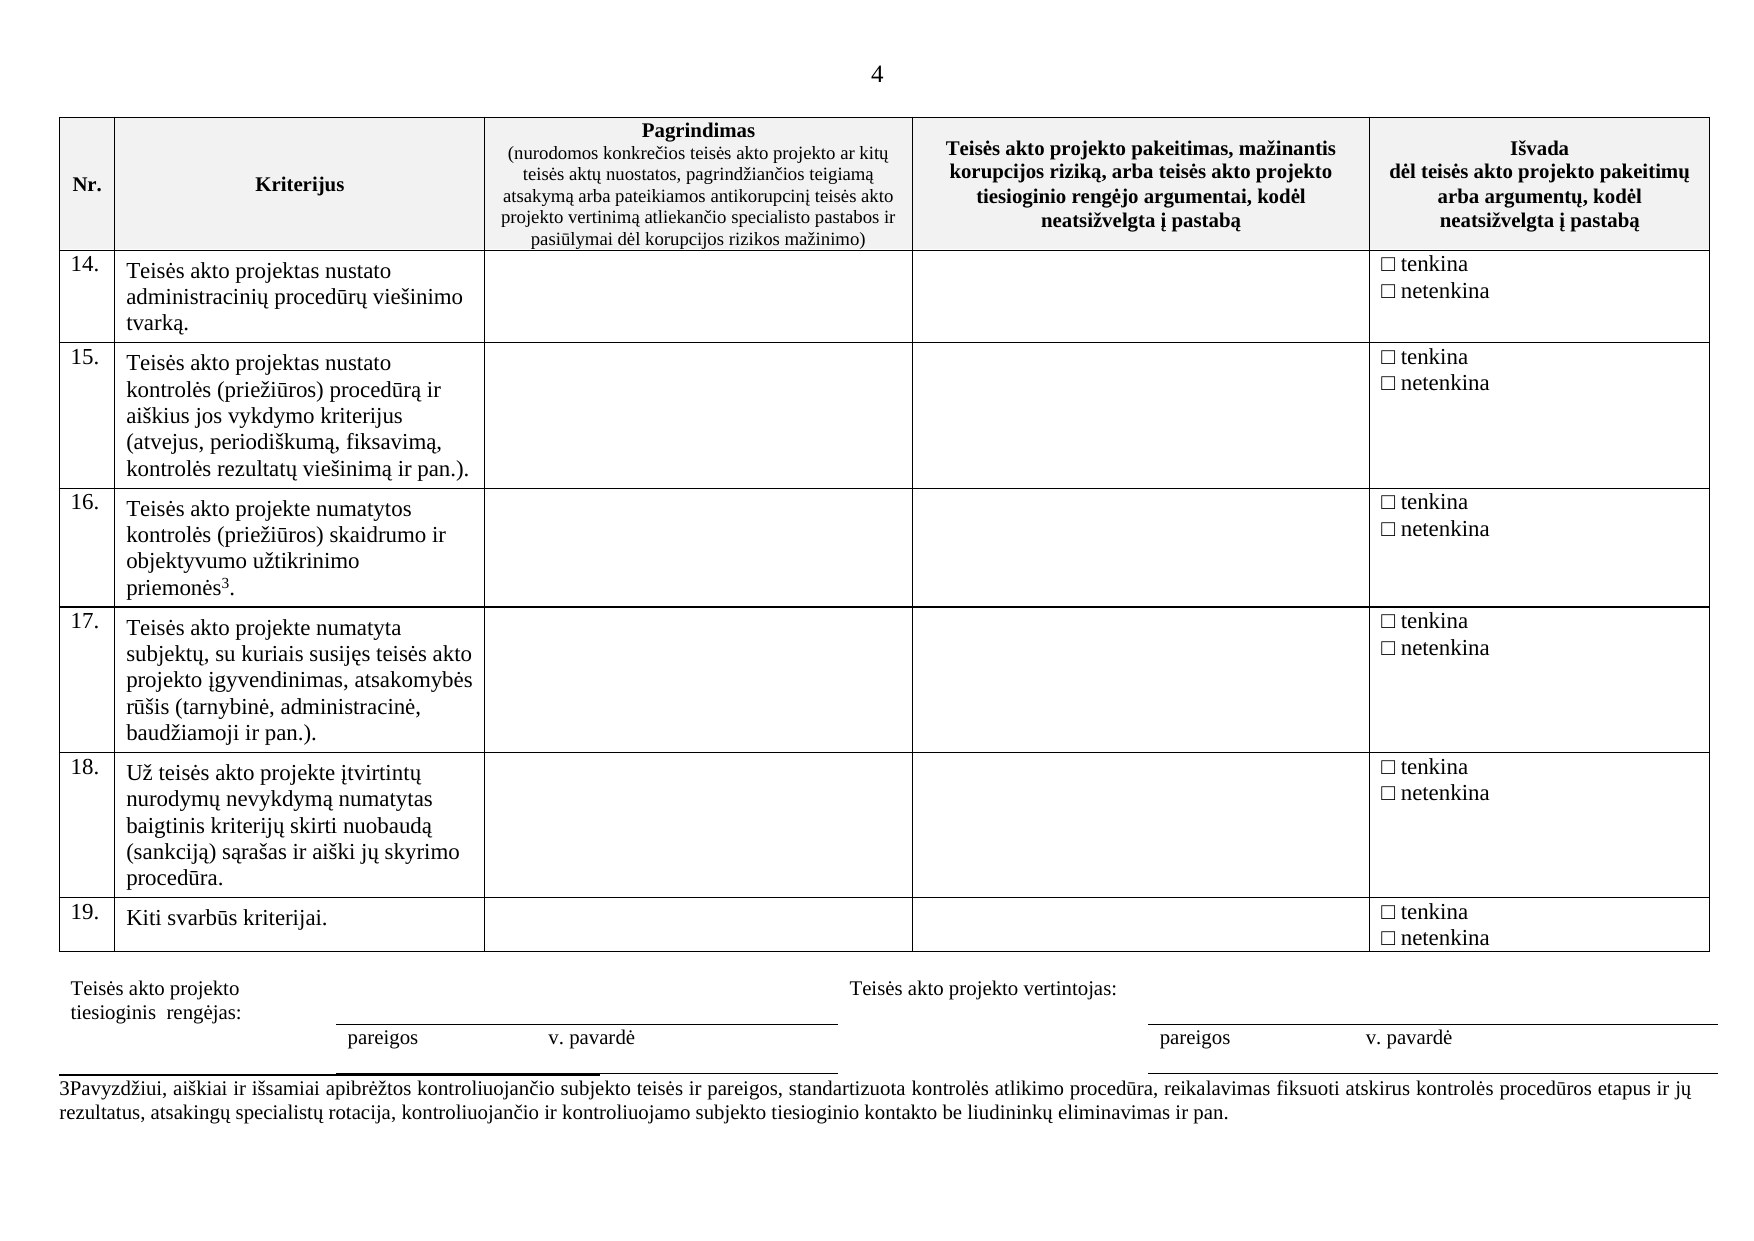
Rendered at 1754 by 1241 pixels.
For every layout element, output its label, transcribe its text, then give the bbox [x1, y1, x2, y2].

table_cell [485, 343, 912, 487]
table_cell □ tenkina □ netenkina [1370, 251, 1709, 342]
table_cell [1710, 897, 1717, 951]
table_cell 18. [60, 753, 114, 897]
table_cell 15. [60, 343, 114, 487]
table_cell □ tenkina □ netenkina [1370, 608, 1709, 752]
table_cell [838, 1049, 1148, 1073]
table_cell [913, 489, 1369, 606]
table_header Teisės akto projekto pakeitimas, mažinantis korupcijos riziką, arba teisės akto projekto tiesioginio rengėjo argumentai, kodėl neatsižvelgta į pastabą [913, 118, 1369, 249]
table_cell [838, 1024, 1148, 1049]
table_header Pagrindimas (nurodomos konkrečios teisės akto projekto ar kitų teisės aktų nuostatos, pagrindžiančios teigiamą atsakymą arba pateikiamos antikorupcinį teisės akto projekto vertinimą atliekančio specialisto pastabos ir pasiūlymai dėl korupcijos rizikos mažinimo) [485, 118, 912, 249]
table_cell 16. [60, 489, 114, 606]
table_cell [485, 608, 912, 752]
table_cell [913, 343, 1369, 487]
table_cell Už teisės akto projekte įtvirtintų nurodymų nevykdymą numatytas baigtinis kriterijų skirti nuobaudą (sankciją) sąrašas ir aiški jų skyrimo procedūra. [115, 753, 484, 897]
table_cell [913, 251, 1369, 342]
table_cell 17. [60, 608, 114, 752]
table_header Kriterijus [115, 118, 484, 249]
table_cell Teisės akto projektas nustato kontrolės (priežiūros) procedūrą ir aiškius jos vykdymo kriterijus (atvejus, periodiškumą, fiksavimą, kontrolės rezultatų viešinimą ir pan.). [115, 343, 484, 487]
table_cell 19. [60, 898, 114, 951]
table_cell [59, 1049, 336, 1073]
table_cell [485, 251, 912, 342]
table_cell [485, 489, 912, 606]
table_cell □ tenkina □ netenkina [1370, 753, 1709, 897]
table_cell □ tenkina □ netenkina [1370, 898, 1709, 951]
table_cell [336, 952, 838, 1024]
table_cell [59, 1024, 336, 1049]
table_header [1710, 117, 1717, 249]
table_cell [1710, 250, 1717, 342]
table_cell Teisės akto projekto vertintojas: [838, 952, 1148, 1024]
table_cell pareigos v. pavardė [1148, 1025, 1717, 1049]
table_cell 14. [60, 251, 114, 342]
table_cell Teisės akto projektas nustato administracinių procedūrų viešinimo tvarką. [115, 251, 484, 342]
table_cell [913, 898, 1369, 951]
table_cell □ tenkina □ netenkina [1370, 343, 1709, 487]
table_cell Kiti svarbūs kriterijai. [115, 898, 484, 951]
table_cell Teisės akto projekte numatyta subjektų, su kuriais susijęs teisės akto projekto įgyvendinimas, atsakomybės rūšis (tarnybinė, administracinė, baudžiamoji ir pan.). [115, 608, 484, 752]
table_cell [1710, 488, 1717, 606]
table_cell pareigos v. pavardė [336, 1025, 838, 1049]
table_cell □ tenkina □ netenkina [1370, 489, 1709, 606]
table_cell Teisės akto projekte numatytos kontrolės (priežiūros) skaidrumo ir objektyvumo užtikrinimo priemonės. [115, 489, 484, 606]
table_cell [485, 898, 912, 951]
table_header Išvada dėl teisės akto projekto pakeitimų arba argumentų, kodėl neatsižvelgta į pastabą [1370, 118, 1709, 249]
table_cell [1148, 951, 1717, 1024]
table_cell [1710, 752, 1717, 897]
table_header Nr. [60, 118, 114, 249]
table_cell [913, 608, 1369, 752]
table_cell [1710, 606, 1717, 752]
table_cell [913, 753, 1369, 897]
table_cell [336, 1049, 838, 1073]
table_cell [485, 753, 912, 897]
table_cell [1148, 1049, 1717, 1073]
table_cell Teisės akto projekto tiesioginis rengėjas: [59, 952, 336, 1024]
table_cell [1710, 342, 1717, 487]
